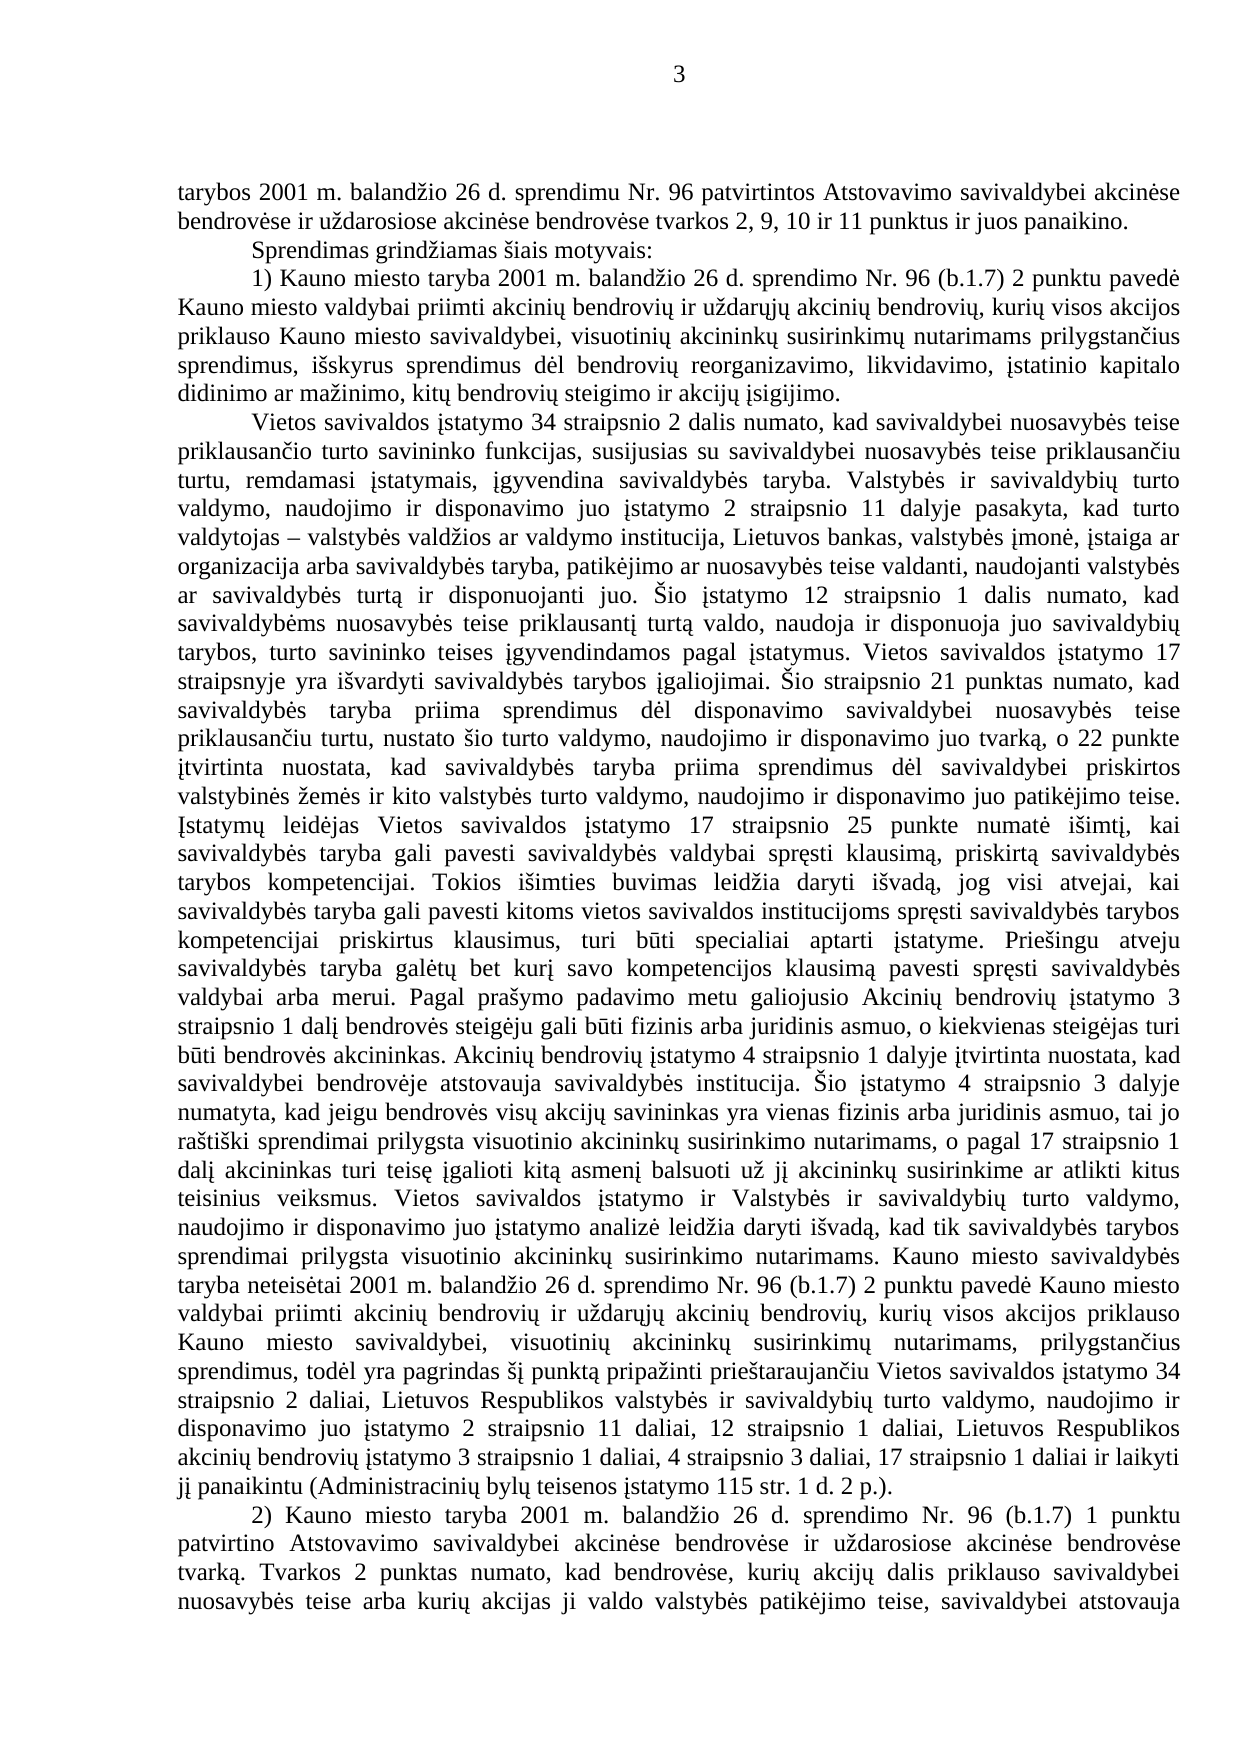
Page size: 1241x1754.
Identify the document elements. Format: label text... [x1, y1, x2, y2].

text tarybos 2001 m. balandžio 26 d. sprendimu Nr. 96 patvirtintos Atstovavimo savivaldybei akcinėse bendrovėse ir uždarosiose akcinėse bendrovėse tvarkos 2, 9, 10 ir 11 punktus ir juos panaikino. [177, 177, 1181, 235]
text 1) Kauno miesto taryba 2001 m. balandžio 26 d. sprendimo Nr. 96 (b.1.7) 2 punktu pavedė Kauno miesto valdybai priimti akcinių bendrovių ir uždarųjų akcinių bendrovių, kurių visos akcijos priklauso Kauno miesto savivaldybei, visuotinių akcininkų susirinkimų nutarimams prilygstančius sprendimus, išskyrus sprendimus dėl bendrovių reorganizavimo, likvidavimo, įstatinio kapitalo didinimo ar mažinimo, kitų bendrovių steigimo ir akcijų įsigijimo. [177, 263, 1181, 407]
text 2) Kauno miesto taryba 2001 m. balandžio 26 d. sprendimo Nr. 96 (b.1.7) 1 punktu patvirtino Atstovavimo savivaldybei akcinėse bendrovėse ir uždarosiose akcinėse bendrovėse tvarką. Tvarkos 2 punktas numato, kad bendrovėse, kurių akcijų dalis priklauso savivaldybei nuosavybės teise arba kurių akcijas ji valdo valstybės patikėjimo teise, savivaldybei atstovauja [177, 1500, 1181, 1615]
text Sprendimas grindžiamas šiais motyvais: [177, 235, 1181, 263]
text Vietos savivaldos įstatymo 34 straipsnio 2 dalis numato, kad savivaldybei nuosavybės teise priklausančio turto savininko funkcijas, susijusias su savivaldybei nuosavybės teise priklausančiu turtu, remdamasi įstatymais, įgyvendina savivaldybės taryba. Valstybės ir savivaldybių turto valdymo, naudojimo ir disponavimo juo įstatymo 2 straipsnio 11 dalyje pasakyta, kad turto valdytojas – valstybės valdžios ar valdymo institucija, Lietuvos bankas, valstybės įmonė, įstaiga ar organizacija arba savivaldybės taryba, patikėjimo ar nuosavybės teise valdanti, naudojanti valstybės ar savivaldybės turtą ir disponuojanti juo. Šio įstatymo 12 straipsnio 1 dalis numato, kad savivaldybėms nuosavybės teise priklausantį turtą valdo, naudoja ir disponuoja juo savivaldybių tarybos, turto savininko teises įgyvendindamos pagal įstatymus. Vietos savivaldos įstatymo 17 straipsnyje yra išvardyti savivaldybės tarybos įgaliojimai. Šio straipsnio 21 punktas numato, kad savivaldybės taryba priima sprendimus dėl disponavimo savivaldybei nuosavybės teise priklausančiu turtu, nustato šio turto valdymo, naudojimo ir disponavimo juo tvarką, o 22 punkte įtvirtinta nuostata, kad savivaldybės taryba priima sprendimus dėl savivaldybei priskirtos valstybinės žemės ir kito valstybės turto valdymo, naudojimo ir disponavimo juo patikėjimo teise. Įstatymų leidėjas Vietos savivaldos įstatymo 17 straipsnio 25 punkte numatė išimtį, kai savivaldybės taryba gali pavesti savivaldybės valdybai spręsti klausimą, priskirtą savivaldybės tarybos kompetencijai. Tokios išimties buvimas leidžia daryti išvadą, jog visi atvejai, kai savivaldybės taryba gali pavesti kitoms vietos savivaldos institucijoms spręsti savivaldybės tarybos kompetencijai priskirtus klausimus, turi būti specialiai aptarti įstatyme. Priešingu atveju savivaldybės taryba galėtų bet kurį savo kompetencijos klausimą pavesti spręsti savivaldybės valdybai arba merui. Pagal prašymo padavimo metu galiojusio Akcinių bendrovių įstatymo 3 straipsnio 1 dalį bendrovės steigėju gali būti fizinis arba juridinis asmuo, o kiekvienas steigėjas turi būti bendrovės akcininkas. Akcinių bendrovių įstatymo 4 straipsnio 1 dalyje įtvirtinta nuostata, kad savivaldybei bendrovėje atstovauja savivaldybės institucija. Šio įstatymo 4 straipsnio 3 dalyje numatyta, kad jeigu bendrovės visų akcijų savininkas yra vienas fizinis arba juridinis asmuo, tai jo raštiški sprendimai prilygsta visuotinio akcininkų susirinkimo nutarimams, o pagal 17 straipsnio 1 dalį akcininkas turi teisę įgalioti kitą asmenį balsuoti už jį akcininkų susirinkime ar atlikti kitus teisinius veiksmus. Vietos savivaldos įstatymo ir Valstybės ir savivaldybių turto valdymo, naudojimo ir disponavimo juo įstatymo analizė leidžia daryti išvadą, kad tik savivaldybės tarybos sprendimai prilygsta visuotinio akcininkų susirinkimo nutarimams. Kauno miesto savivaldybės taryba neteisėtai 2001 m. balandžio 26 d. sprendimo Nr. 96 (b.1.7) 2 punktu pavedė Kauno miesto valdybai priimti akcinių bendrovių ir uždarųjų akcinių bendrovių, kurių visos akcijos priklauso Kauno miesto savivaldybei, visuotinių akcininkų susirinkimų nutarimams, prilygstančius sprendimus, todėl yra pagrindas šį punktą pripažinti prieštaraujančiu Vietos savivaldos įstatymo 34 straipsnio 2 daliai, Lietuvos Respublikos valstybės ir savivaldybių turto valdymo, naudojimo ir disponavimo juo įstatymo 2 straipsnio 11 daliai, 12 straipsnio 1 daliai, Lietuvos Respublikos akcinių bendrovių įstatymo 3 straipsnio 1 daliai, 4 straipsnio 3 daliai, 17 straipsnio 1 daliai ir laikyti jį panaikintu (Administracinių bylų teisenos įstatymo 115 str. 1 d. 2 p.). [177, 407, 1181, 1500]
